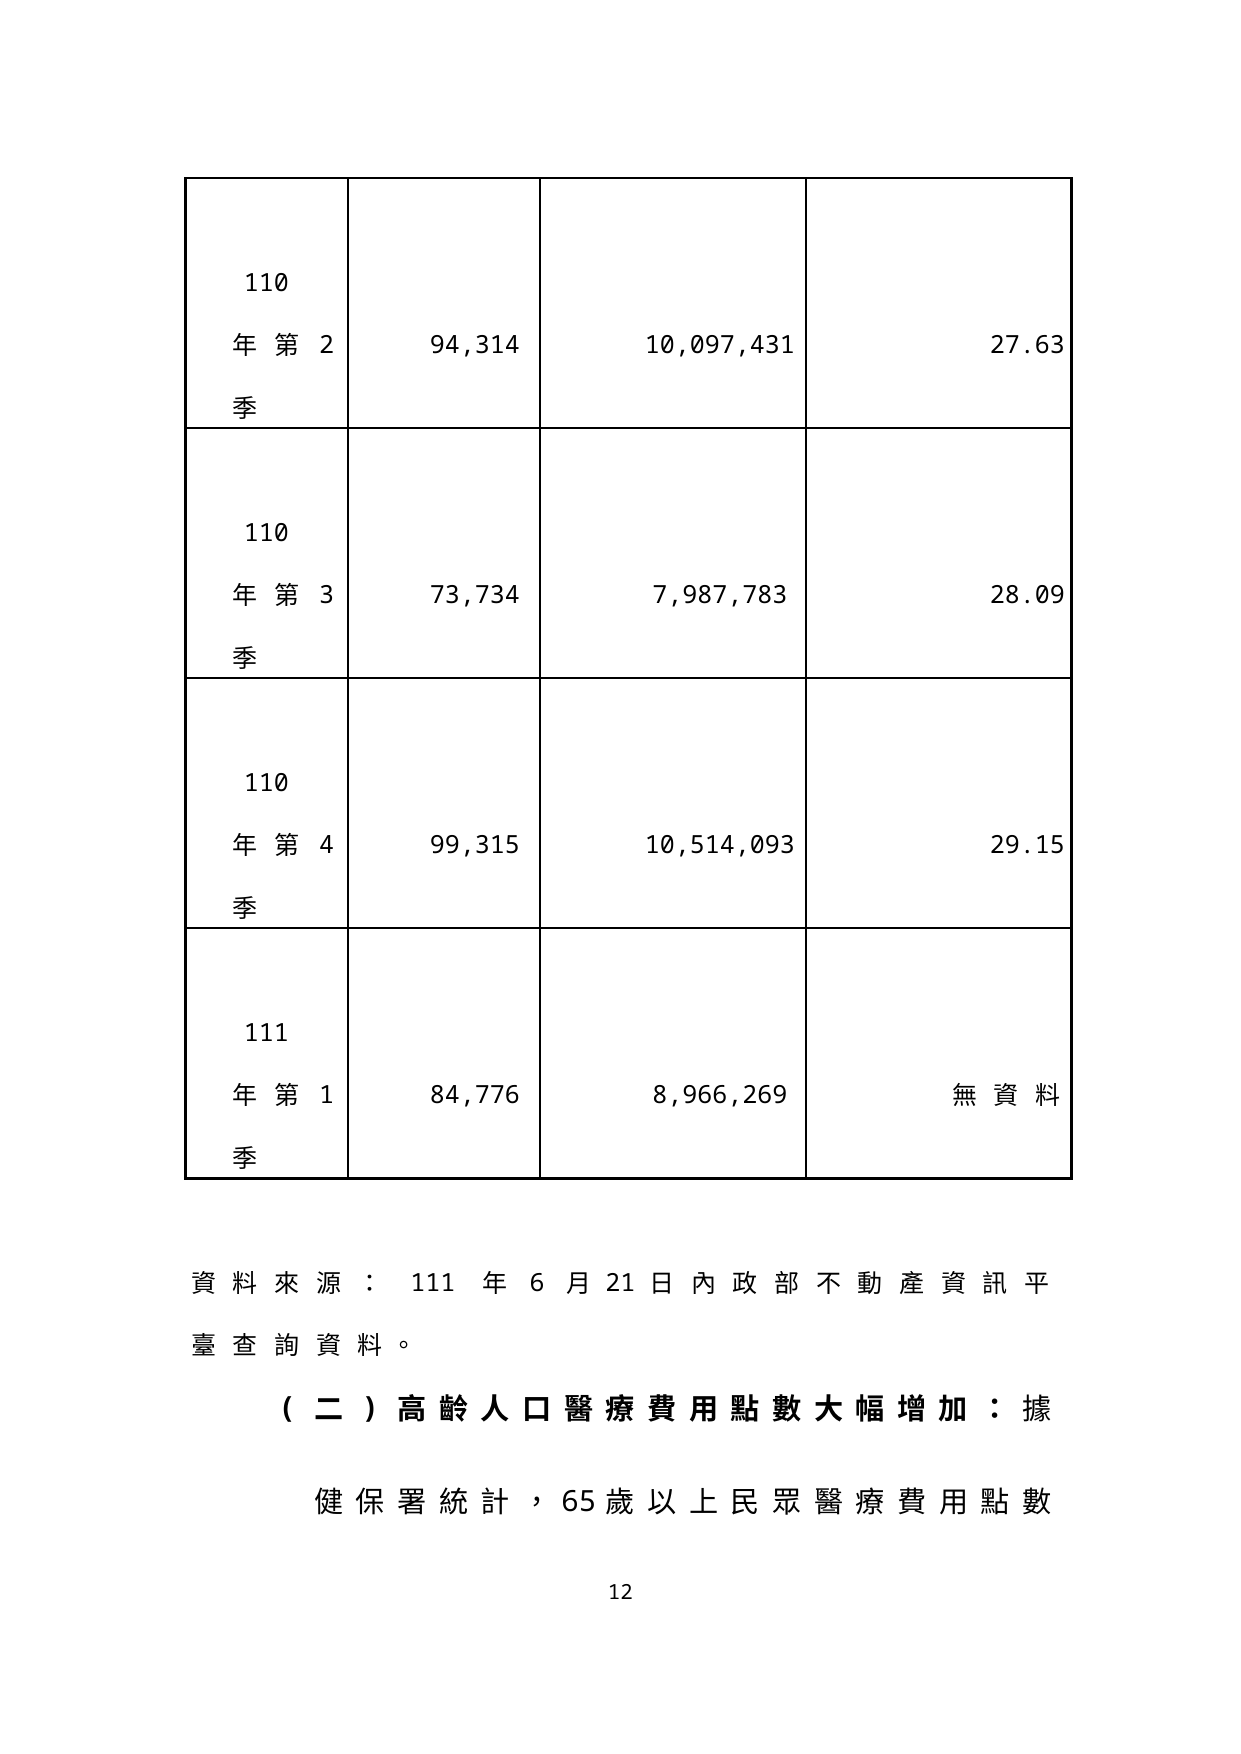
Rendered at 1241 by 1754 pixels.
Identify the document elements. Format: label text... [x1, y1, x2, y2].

table_cell 27.63 [807, 179, 1070, 427]
table_cell 94,314 [349, 179, 539, 427]
table_cell 29.15 [807, 679, 1070, 927]
table_cell 111年第1季 [187, 929, 347, 1177]
table_cell 110年第2季 [187, 179, 347, 427]
table_cell 7,987,783 [541, 429, 805, 677]
table_cell 8,966,269 [541, 929, 805, 1177]
table_cell 73,734 [349, 429, 539, 677]
table_cell 110年第3季 [187, 429, 347, 677]
text 資料來源：111年6月21日內政部不動產資訊平臺查詢資料。 [183, 1240, 1058, 1365]
table_cell 10,514,093 [541, 679, 805, 927]
table_cell 10,097,431 [541, 179, 805, 427]
table_cell 84,776 [349, 929, 539, 1177]
table_cell 28.09 [807, 429, 1070, 677]
table_cell 110年第4季 [187, 679, 347, 927]
table_cell 無資料 [807, 929, 1070, 1177]
table_cell 99,315 [349, 679, 539, 927]
text (二)高齡人口醫療費用點數大幅增加：據健保署統計，65歲以上民眾醫療費用點數 [242, 1365, 1058, 1552]
